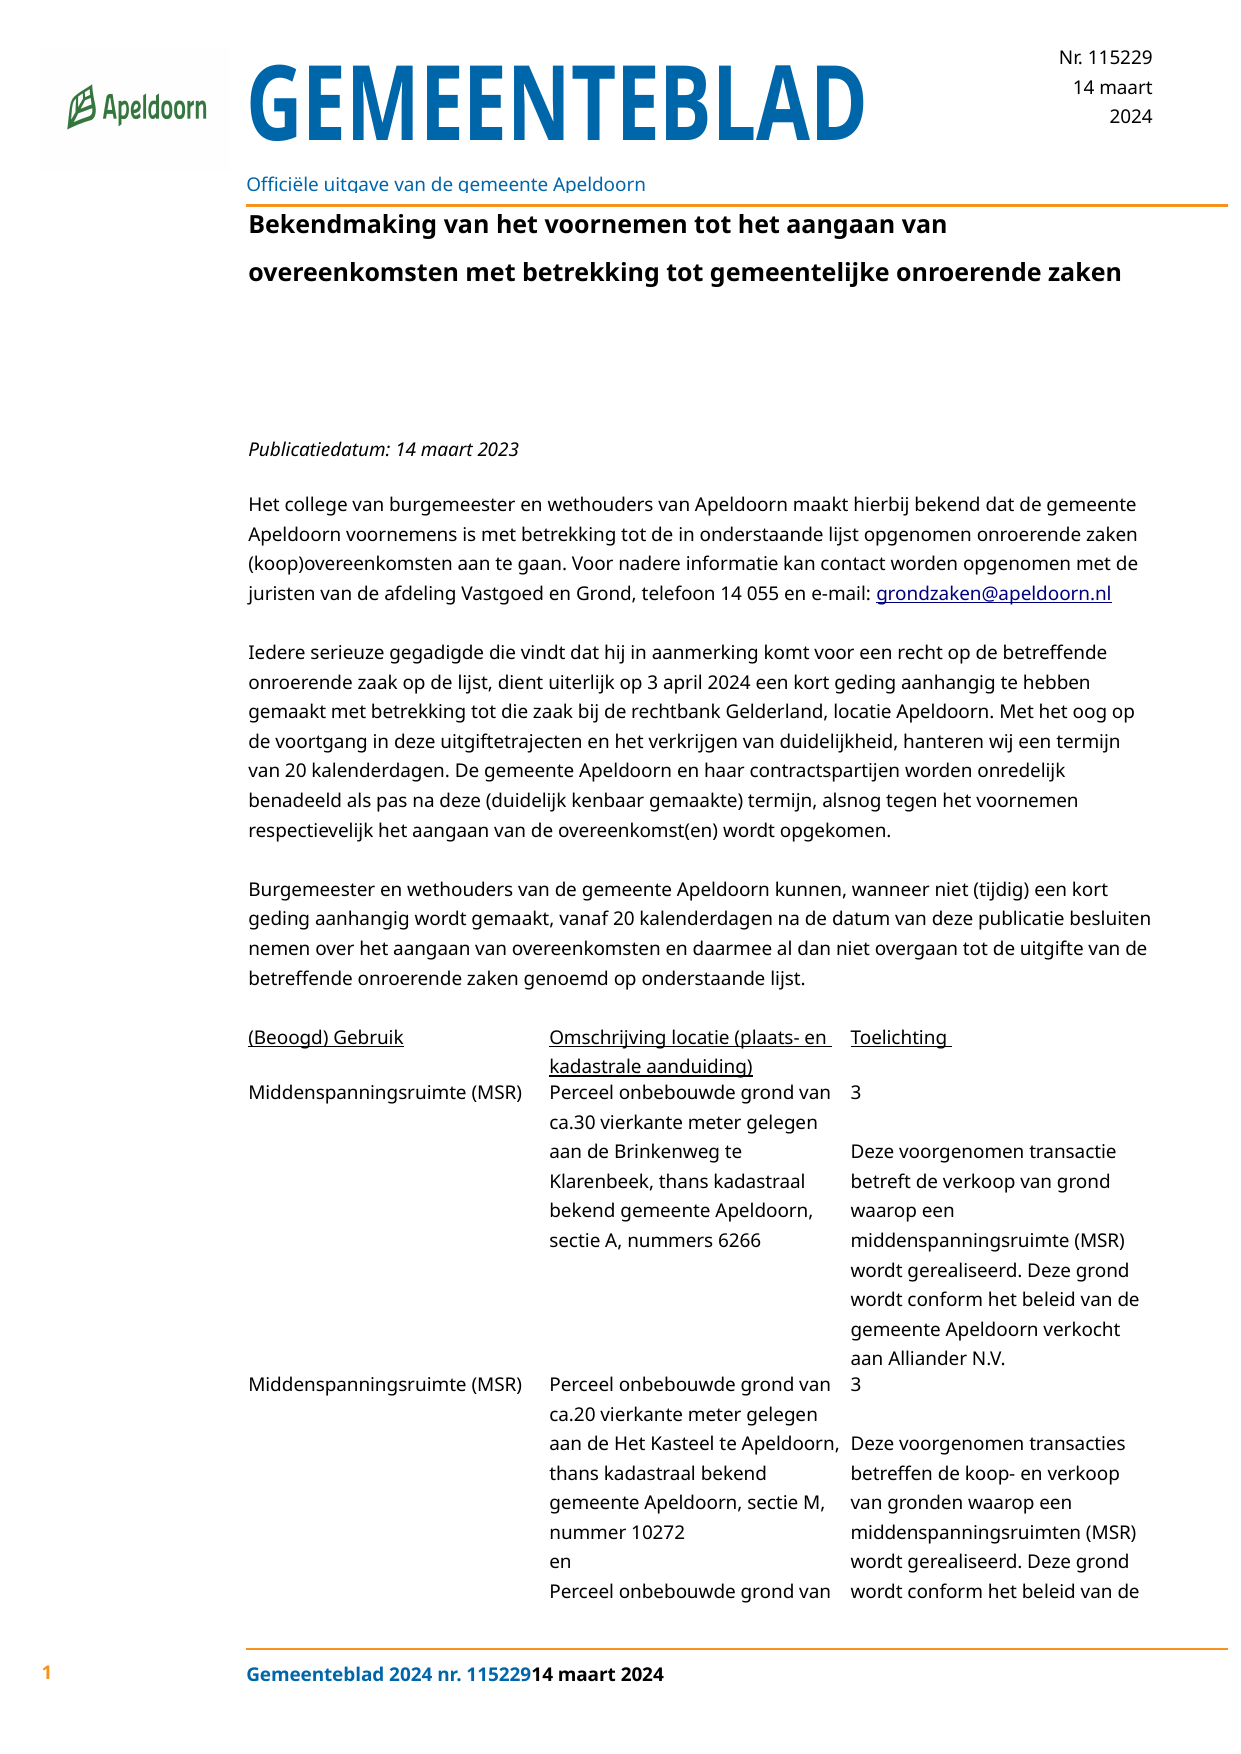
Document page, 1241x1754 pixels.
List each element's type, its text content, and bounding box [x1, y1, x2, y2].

table_header Toelichting [850, 1024, 1152, 1079]
table_cell Middenspanningsruimte (MSR) [248, 1079, 549, 1371]
text Burgemeester en wethouders van de gemeente Apeldoorn kunnen, wanneer niet (tijdig) een kort geding aanhangig wordt gemaakt, vanaf 20 kalenderdagen na de datum van deze publicatie besluiten nemen over het aangaan van overeenkomsten en daarmee al dan niet overgaan tot de uitgifte van de betreffende onroerende zaken genoemd op onderstaande lijst. [248, 876, 1152, 990]
table_cell Perceel onbebouwde grond van ca.20 vierkante meter gelegen aan de Het Kasteel te Apeldoorn, thans kadastraal bekend gemeente Apeldoorn, sectie M, nummer 10272 en Perceel onbebouwde grond van [549, 1371, 850, 1604]
table_header Omschrijving locatie (plaats- en kadastrale aanduiding) [549, 1024, 850, 1079]
picture [41, 47, 231, 172]
table_cell Perceel onbebouwde grond van ca.30 vierkante meter gelegen aan de Brinkenweg te Klarenbeek, thans kadastraal bekend gemeente Apeldoorn, sectie A, nummers 6266 [549, 1079, 850, 1371]
text Het college van burgemeester en wethouders van Apeldoorn maakt hierbij bekend dat de gemeente Apeldoorn voornemens is met betrekking tot de in onderstaande lijst opgenomen onroerende zaken (koop)overeenkomsten aan te gaan. Voor nadere informatie kan contact worden opgenomen met de juristen van de afdeling Vastgoed en Grond, telefoon 14 055 en e-mail: grondzaken@apeldoorn.nl [248, 491, 1152, 606]
text Bekendmaking van het voornemen tot het aangaan van overeenkomsten met betrekking tot gemeentelijke onroerende zaken [248, 207, 1152, 288]
text Iedere serieuze gegadigde die vindt dat hij in aanmerking komt voor een recht op de betreffende onroerende zaak op de lijst, dient uiterlijk op 3 april 2024 een kort geding aanhangig te hebben gemaakt met betrekking tot die zaak bij de rechtbank Gelderland, locatie Apeldoorn. Met het oog op de voortgang in deze uitgiftetrajecten en het verkrijgen van duidelijkheid, hanteren wij een termijn van 20 kalenderdagen. De gemeente Apeldoorn en haar contractspartijen worden onredelijk benadeeld als pas na deze (duidelijk kenbaar gemaakte) termijn, alsnog tegen het voornemen respectievelijk het aangaan van de overeenkomst(en) wordt opgekomen. [248, 639, 1152, 842]
table_cell Middenspanningsruimte (MSR) [248, 1371, 549, 1604]
text Publicatiedatum: 14 maart 2023 [248, 436, 1152, 462]
table_cell 3 Deze voorgenomen transactie betreft de verkoop van grond waarop een middenspanningsruimte (MSR) wordt gerealiseerd. Deze grond wordt conform het beleid van de gemeente Apeldoorn verkocht aan Alliander N.V. [850, 1079, 1152, 1371]
table_cell 3 Deze voorgenomen transacties betreffen de koop- en verkoop van gronden waarop een middenspanningsruimten (MSR) wordt gerealiseerd. Deze grond wordt conform het beleid van de [850, 1371, 1152, 1604]
table_header (Beoogd) Gebruik [248, 1024, 549, 1079]
